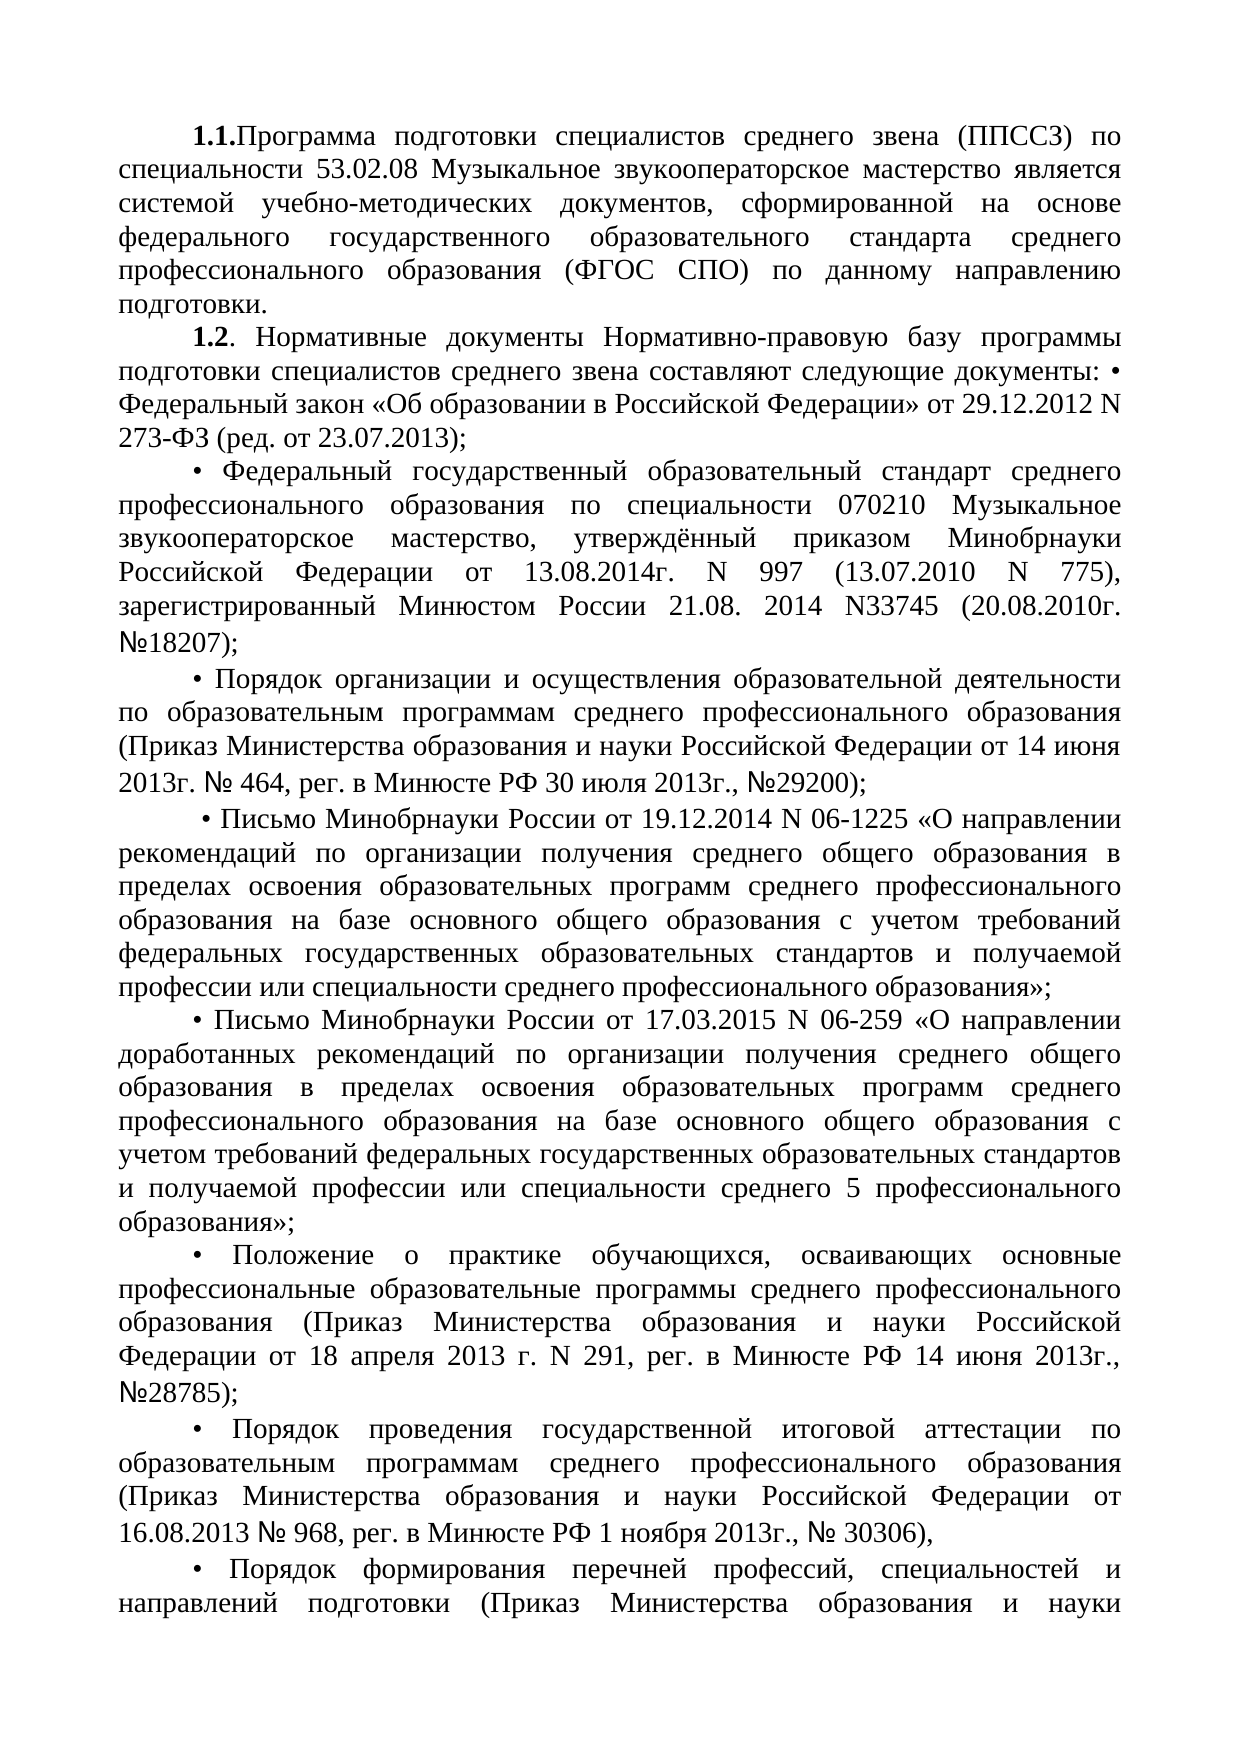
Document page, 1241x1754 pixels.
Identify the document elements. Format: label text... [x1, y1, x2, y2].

text • Порядок формирования перечней профессий, специальностей и направлений подготовки (Приказ Министерства образования и науки [118, 1551, 1122, 1618]
text • Порядок организации и осуществления образовательной деятельности по образовательным программам среднего профессионального образования (Приказ Министерства образования и науки Российской Федерации от 14 июня 2013г. № 464, рег. в Минюсте РФ 30 июля 2013г., №29200); [118, 661, 1122, 801]
text • Письмо Минобрнауки России от 19.12.2014 N 06-1225 «О направлении рекомендаций по организации получения среднего общего образования в пределах освоения образовательных программ среднего профессионального образования на базе основного общего образования с учетом требований федеральных государственных образовательных стандартов и получаемой профессии или специальности среднего профессионального образования»; [118, 801, 1122, 1002]
text 1.1. Программа подготовки специалистов среднего звена (ППССЗ) по специальности 53.02.08 Музыкальное звукооператорское мастерство является системой учебно-методических документов, сформированной на основе федерального государственного образовательного стандарта среднего профессионального образования (ФГОС СПО) по данному направлению подготовки. [118, 118, 1122, 319]
text • Порядок проведения государственной итоговой аттестации по образовательным программам среднего профессионального образования (Приказ Министерства образования и науки Российской Федерации от 16.08.2013 № 968, рег. в Минюсте РФ 1 ноября 2013г., № 30306), [118, 1411, 1122, 1551]
text • Федеральный государственный образовательный стандарт среднего профессионального образования по специальности 070210 Музыкальное звукооператорское мастерство, утверждённый приказом Минобрнауки Российской Федерации от 13.08.2014г. N 997 (13.07.2010 N 775), зарегистрированный Минюстом России 21.08. 2014 N33745 (20.08.2010г.№18207); [118, 453, 1122, 661]
text • Положение о практике обучающихся, осваивающих основные профессиональные образовательные программы среднего профессионального образования (Приказ Министерства образования и науки Российской Федерации от 18 апреля 2013 г. N 291, рег. в Минюсте РФ 14 июня 2013г., №28785); [118, 1237, 1122, 1411]
text 1.2. Нормативные документы Нормативно-правовую базу программы подготовки специалистов среднего звена составляют следующие документы: • Федеральный закон «Об образовании в Российской Федерации» от 29.12.2012 N 273-ФЗ (ред. от 23.07.2013); [118, 319, 1122, 453]
text • Письмо Минобрнауки России от 17.03.2015 N 06-259 «О направлении доработанных рекомендаций по организации получения среднего общего образования в пределах освоения образовательных программ среднего профессионального образования на базе основного общего образования с учетом требований федеральных государственных образовательных стандартов и получаемой профессии или специальности среднего 5 профессионального образования»; [118, 1002, 1122, 1237]
